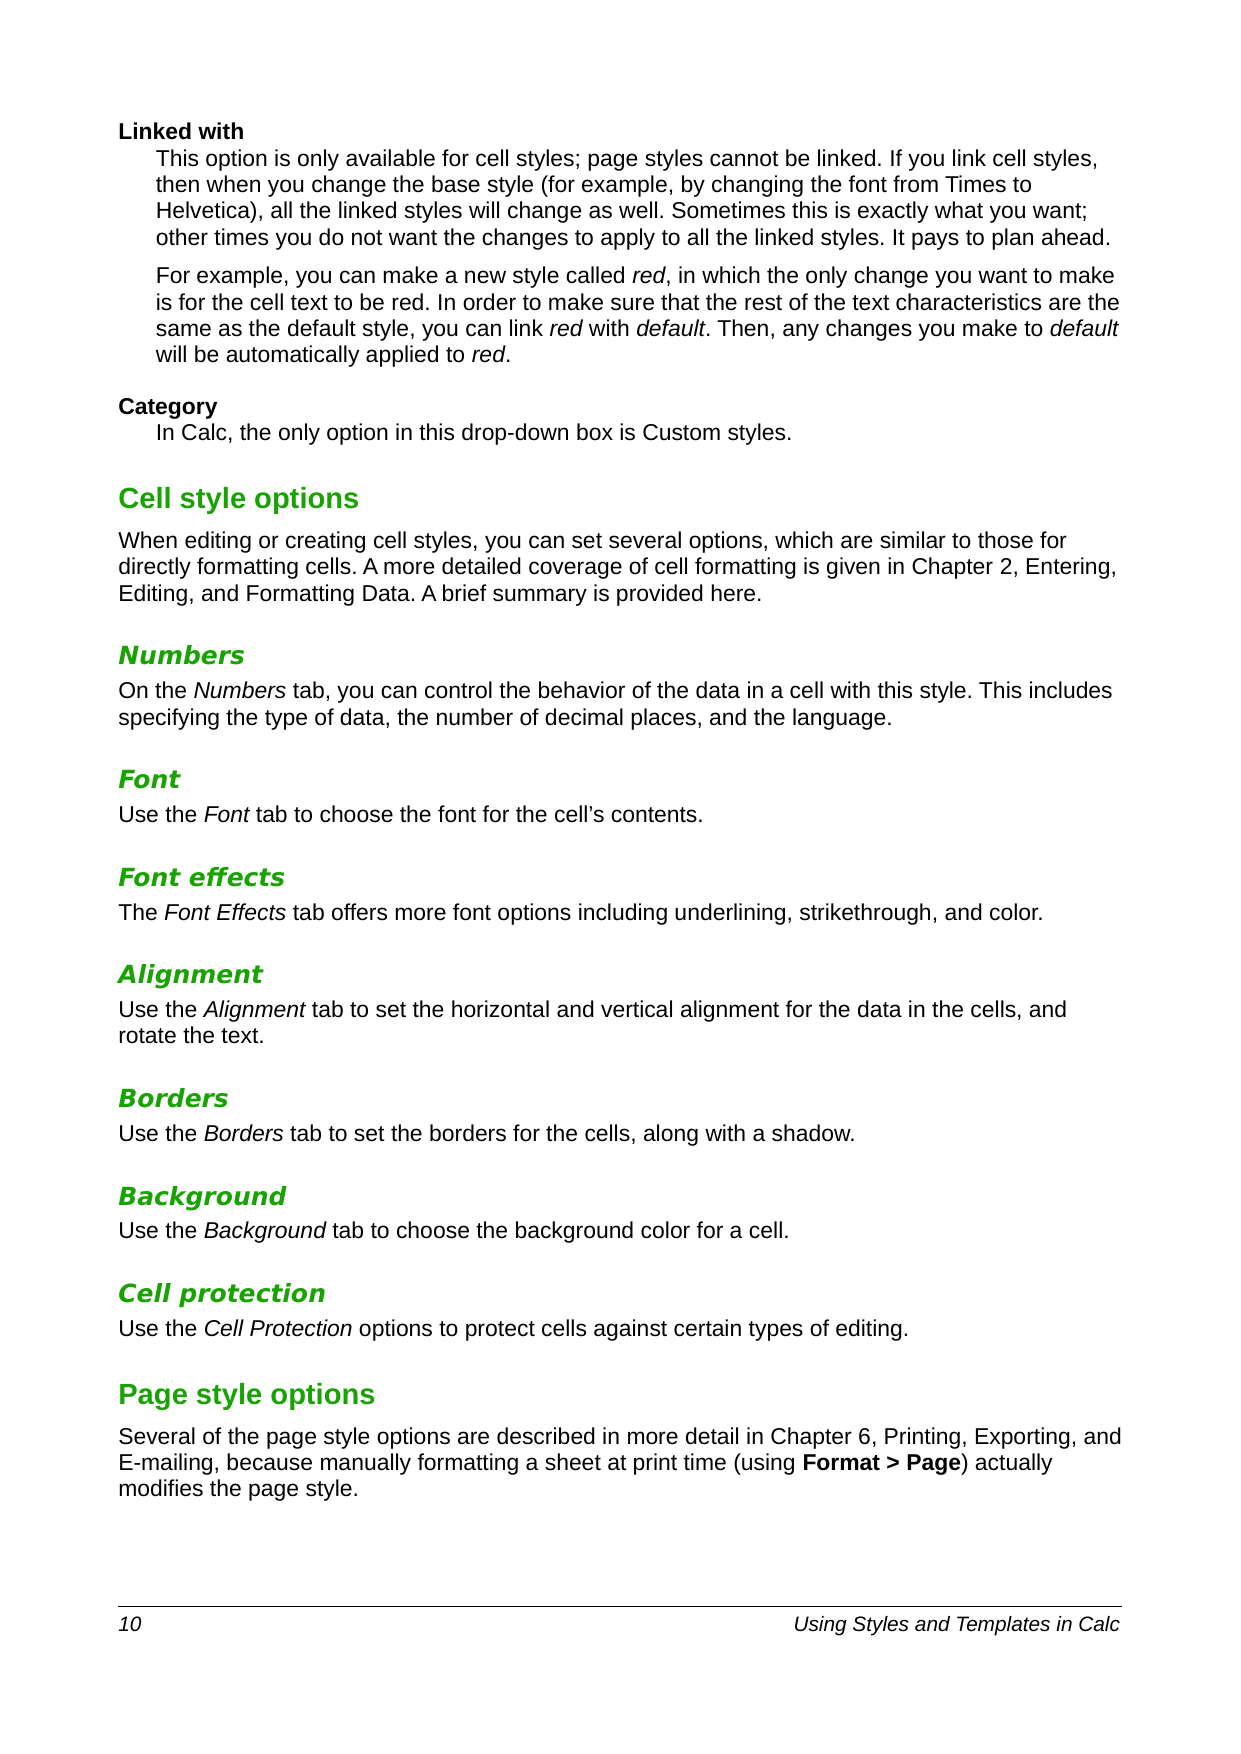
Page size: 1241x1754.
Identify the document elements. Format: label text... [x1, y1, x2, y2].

subtitle Page style options [118, 1377, 1122, 1410]
text On the Numbers tab, you can control the behavior of the data in a cell with this style. This includes specifying the type of data, the number of decimal places, and the language. [118, 677, 1122, 730]
subtitle Cell style options [118, 481, 1122, 514]
subtitle Alignment [118, 960, 1122, 989]
text For example, you can make a new style called red, in which the only change you want to make is for the cell text to be red. In order to make sure that the rest of the text characteristics are the same as the default style, you can link red with default. Then, any changes you make to default will be automatically applied to red. [156, 262, 1122, 368]
subtitle Font effects [118, 863, 1122, 892]
subtitle Background [118, 1182, 1122, 1211]
text In Calc, the only option in this drop-down box is Custom styles. [156, 419, 1122, 446]
text Use the Background tab to choose the background color for a cell. [118, 1217, 1122, 1244]
text When editing or creating cell styles, you can set several options, which are similar to those for directly formatting cells. A more detailed coverage of cell formatting is given in Chapter 2, Entering, Editing, and Formatting Data. A brief summary is provided here. [118, 527, 1122, 606]
text Use the Borders tab to set the borders for the cells, along with a shadow. [118, 1120, 1122, 1146]
text Use the Font tab to choose the font for the cell’s contents. [118, 801, 1122, 827]
subtitle Font [118, 765, 1122, 794]
text This option is only available for cell styles; page styles cannot be linked. If you link cell styles, then when you change the base style (for example, by changing the font from Times to Helvetica), all the linked styles will change as well. Sometimes this is exactly what you want; other times you do not want the changes to apply to all the linked styles. It pays to plan ahead. [156, 144, 1122, 250]
text Several of the page style options are described in more detail in Chapter 6, Printing, Exporting, and E-mailing, because manually formatting a sheet at print time (using Format > Page) actually modifies the page style. [118, 1423, 1122, 1502]
text Use the Cell Protection options to protect cells against certain types of editing. [118, 1315, 1122, 1341]
subtitle Numbers [118, 642, 1122, 671]
text Category [118, 393, 1122, 419]
text Linked with [118, 118, 1122, 144]
text The Font Effects tab offers more font options including underlining, strikethrough, and color. [118, 898, 1122, 925]
subtitle Borders [118, 1084, 1122, 1113]
text Use the Alignment tab to set the horizontal and vertical alignment for the data in the cells, and rotate the text. [118, 996, 1122, 1049]
subtitle Cell protection [118, 1279, 1122, 1308]
